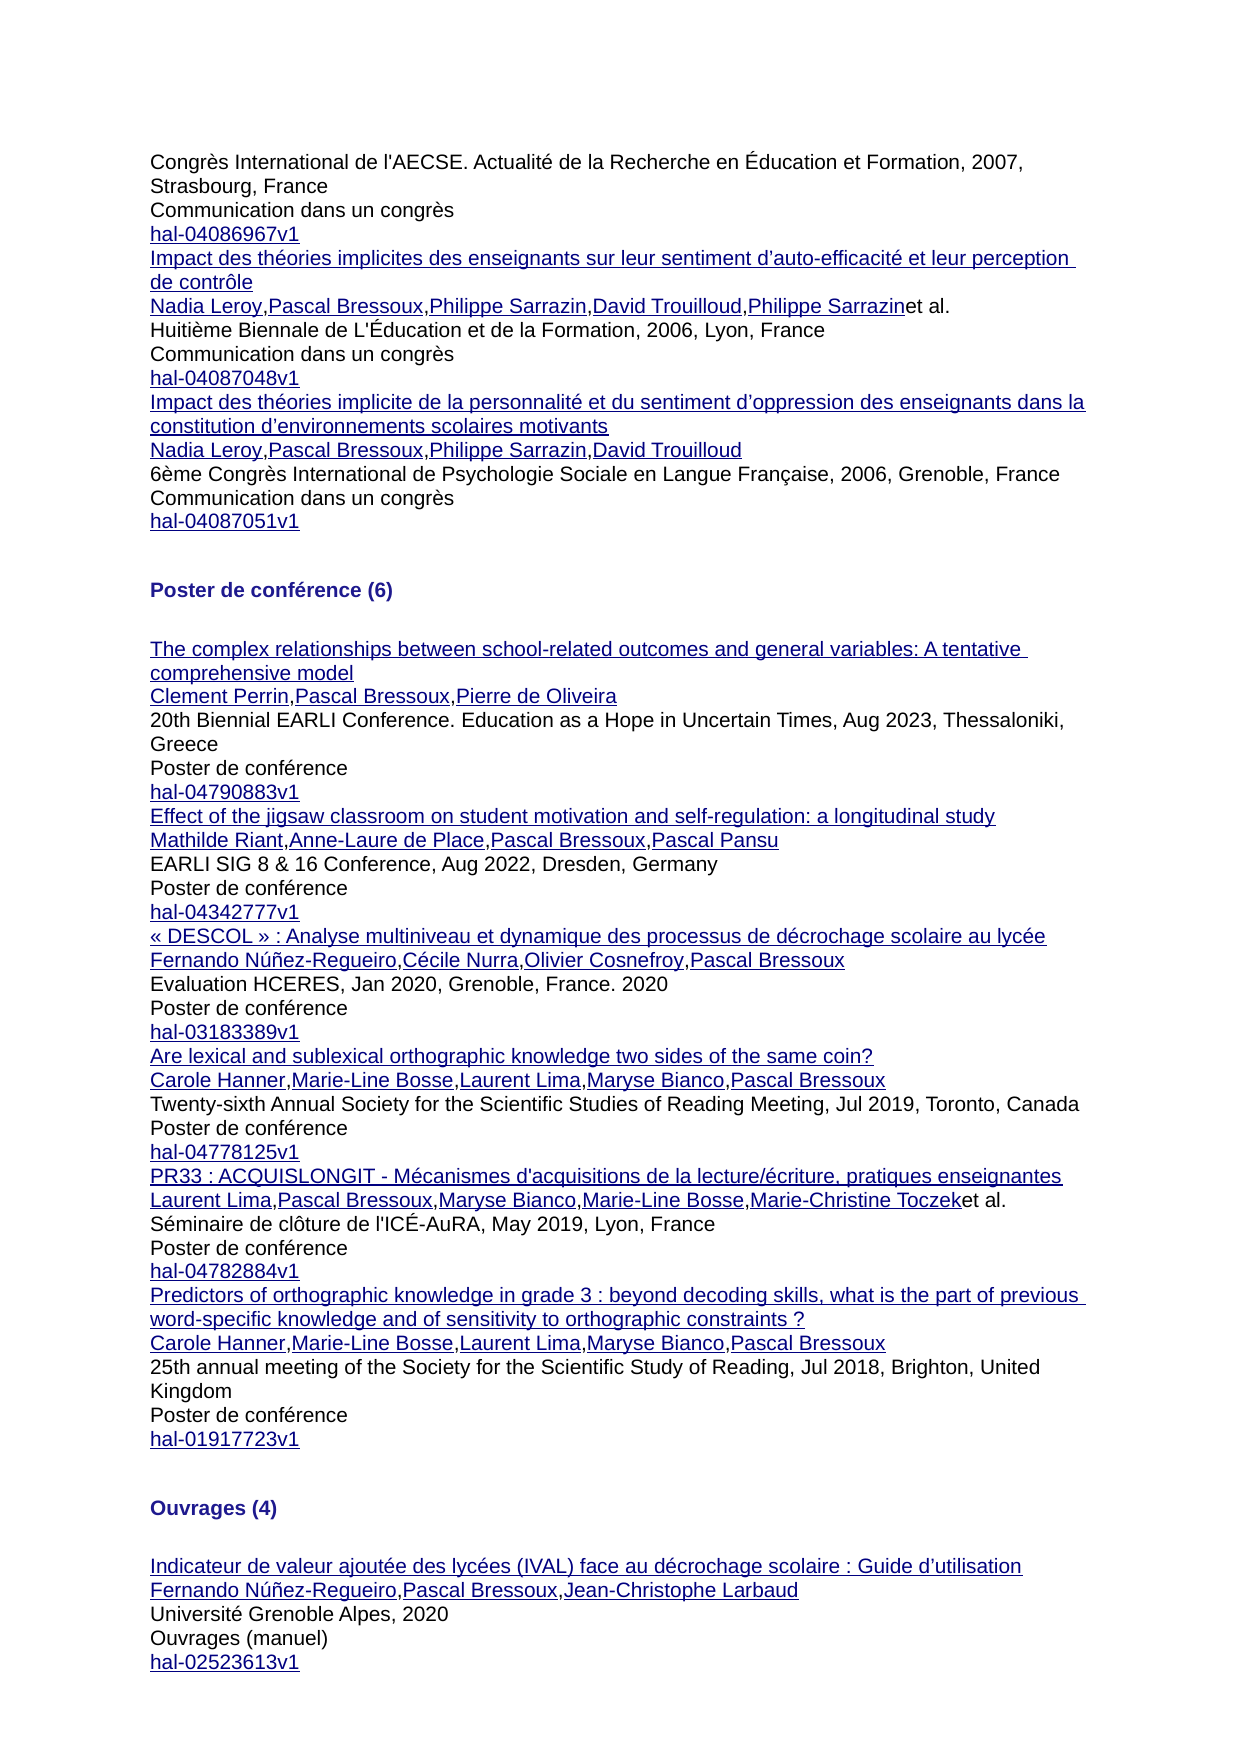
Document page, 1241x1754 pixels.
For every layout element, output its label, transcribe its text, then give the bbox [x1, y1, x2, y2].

table_cell Impact des théories implicite de la personnalité et du sentiment d’oppression des enseignants dans la constitution d’environnements scolaires motivants Nadia Leroy,Pascal Bressoux,Philippe Sarrazin,David Trouilloud 6ème Congrès International de Psychologie Sociale en Langue Française, 2006, Grenoble, France Communication dans un congrès hal-04087051v1 [150, 390, 1090, 533]
table_header The complex relationships between school-related outcomes and general variables: A tentative comprehensive model Clement Perrin,Pascal Bressoux,Pierre de Oliveira 20th Biennial EARLI Conference. Education as a Hope in Uncertain Times, Aug 2023, Thessaloniki, Greece Poster de conférence hal-04790883v1 [150, 636, 1090, 804]
table_cell Impact des théories implicites des enseignants sur leur sentiment d’auto-efficacité et leur perception de contrôle Nadia Leroy,Pascal Bressoux,Philippe Sarrazin,David Trouilloud,Philippe Sarrazinet al. Huitième Biennale de L'Éducation et de la Formation, 2006, Lyon, France Communication dans un congrès hal-04087048v1 [150, 246, 1090, 389]
table_cell Predictors of orthographic knowledge in grade 3 : beyond decoding skills, what is the part of previous word-specific knowledge and of sensitivity to orthographic constraints ? Carole Hanner,Marie-Line Bosse,Laurent Lima,Maryse Bianco,Pascal Bressoux 25th annual meeting of the Society for the Scientific Study of Reading, Jul 2018, Brighton, United Kingdom Poster de conférence hal-01917723v1 [150, 1283, 1090, 1451]
table_cell Are lexical and sublexical orthographic knowledge two sides of the same coin? Carole Hanner,Marie-Line Bosse,Laurent Lima,Maryse Bianco,Pascal Bressoux Twenty-sixth Annual Society for the Scientific Studies of Reading Meeting, Jul 2019, Toronto, Canada Poster de conférence hal-04778125v1 [150, 1044, 1090, 1163]
table_cell « DESCOL » : Analyse multiniveau et dynamique des processus de décrochage scolaire au lycée Fernando Núñez-Regueiro,Cécile Nurra,Olivier Cosnefroy,Pascal Bressoux Evaluation HCERES, Jan 2020, Grenoble, France. 2020 Poster de conférence hal-03183389v1 [150, 924, 1090, 1044]
table_cell PR33 : ACQUISLONGIT - Mécanismes d'acquisitions de la lecture/écriture, pratiques enseignantes Laurent Lima,Pascal Bressoux,Maryse Bianco,Marie-Line Bosse,Marie-Christine Toczeket al. Séminaire de clôture de l'ICÉ-AuRA, May 2019, Lyon, France Poster de conférence hal-04782884v1 [150, 1164, 1090, 1283]
subtitle Ouvrages (4) [150, 1496, 1090, 1520]
subtitle Poster de conférence (6) [150, 578, 1090, 602]
table_header Indicateur de valeur ajoutée des lycées (IVAL) face au décrochage scolaire : Guide d’utilisation Fernando Núñez-Regueiro,Pascal Bressoux,Jean-Christophe Larbaud Université Grenoble Alpes, 2020 Ouvrages (manuel) hal-02523613v1 [150, 1554, 1090, 1674]
table_cell Effect of the jigsaw classroom on student motivation and self-regulation: a longitudinal study Mathilde Riant,Anne-Laure de Place,Pascal Bressoux,Pascal Pansu EARLI SIG 8 & 16 Conference, Aug 2022, Dresden, Germany Poster de conférence hal-04342777v1 [150, 804, 1090, 924]
table_cell Congrès International de l'AECSE. Actualité de la Recherche en Éducation et Formation, 2007, Strasbourg, France Communication dans un congrès hal-04086967v1 [150, 150, 1090, 246]
